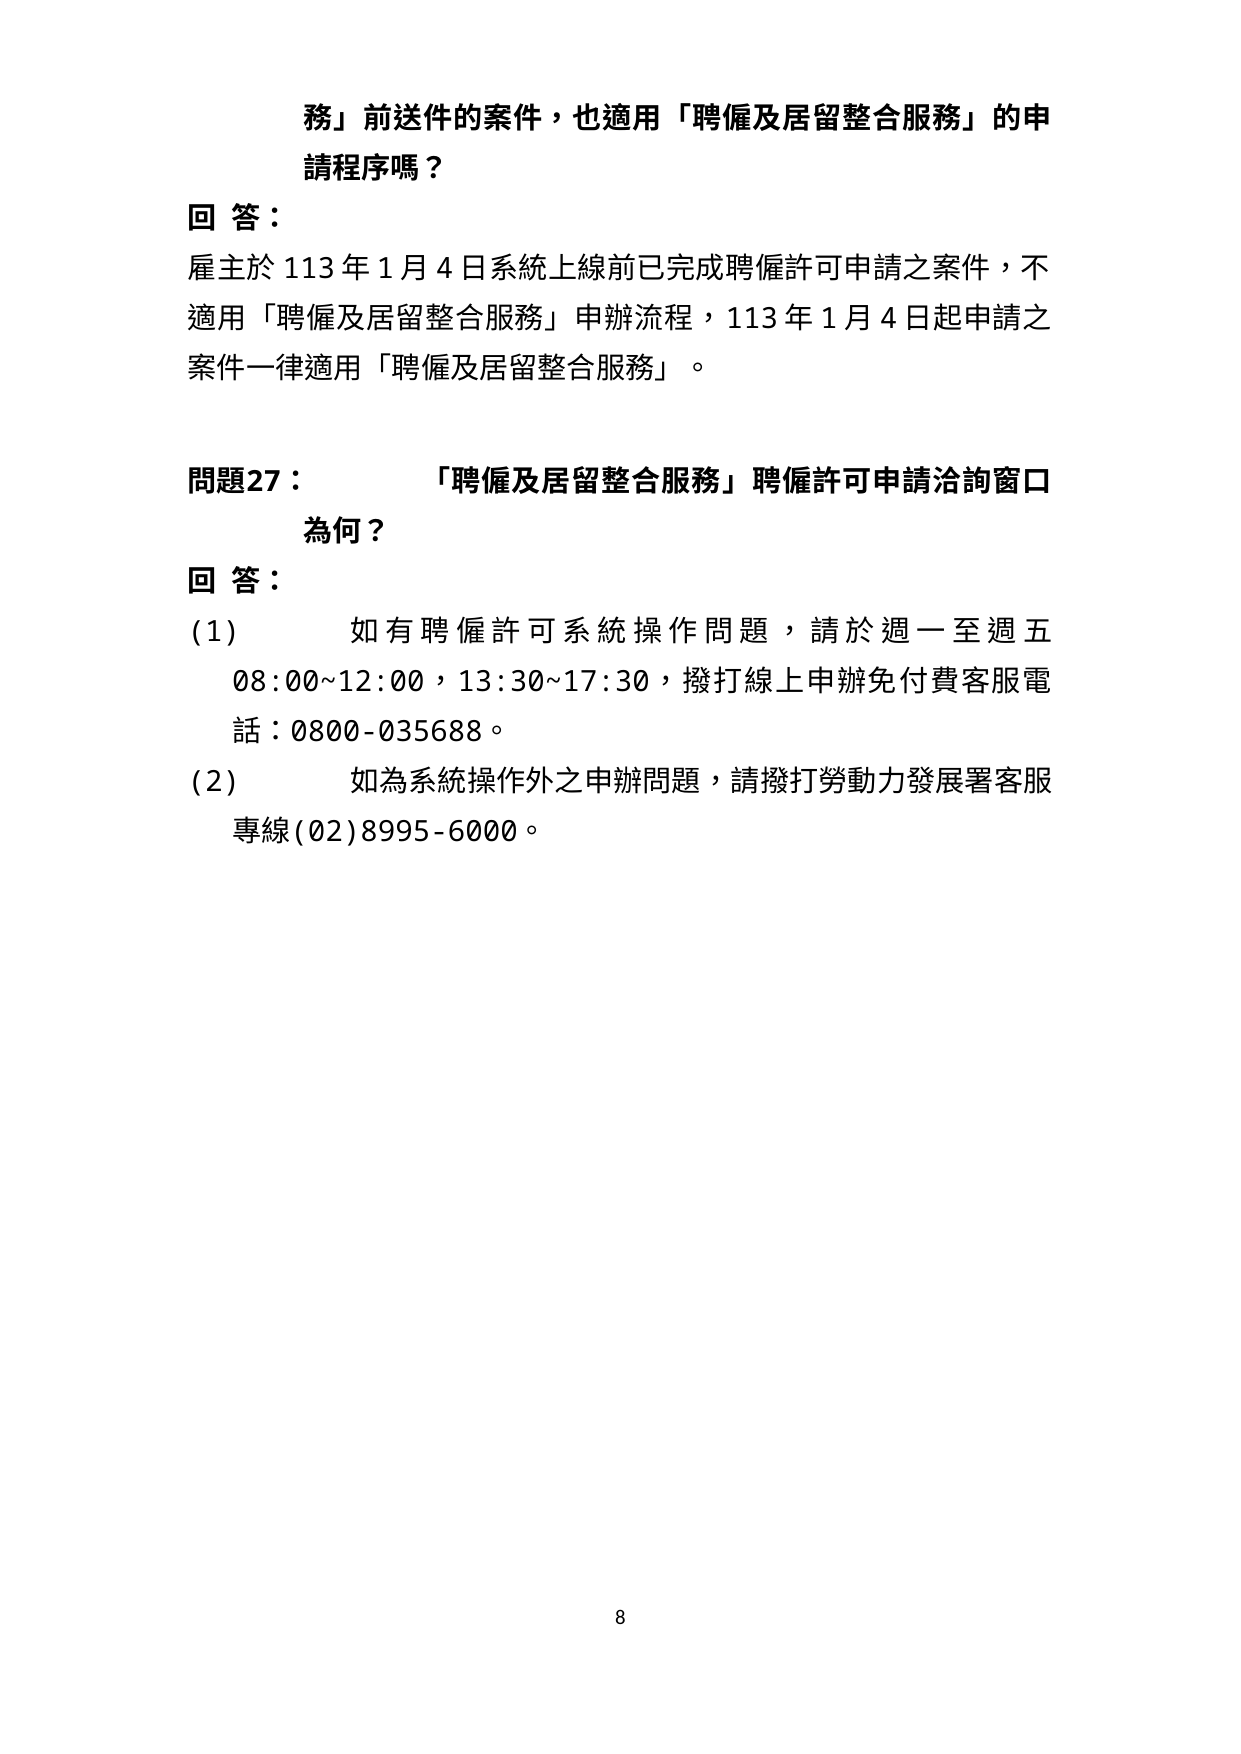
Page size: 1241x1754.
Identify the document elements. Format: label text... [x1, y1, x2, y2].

list 如有聘僱許可系統操作問題，請於週一至週五08:00~12:00，13:30~17:30，撥打線上申辦免付費客服電話：0800-035688。 [187, 601, 1053, 751]
list 如為系統操作外之申辦問題，請撥打勞動力發展署客服專線(02)8995-6000。 [187, 751, 1053, 851]
list 「聘僱及居留整合服務」聘僱許可申請洽詢窗口為何？ [187, 451, 1053, 551]
text 回 答： [187, 189, 1053, 239]
text 雇主於113年1月4日系統上線前已完成聘僱許可申請之案件，不適用「聘僱及居留整合服務」申辦流程，113年1月4日起申請之案件一律適用「聘僱及居留整合服務」。 [187, 239, 1053, 389]
text 回 答： [187, 551, 1053, 601]
list 務」前送件的案件，也適用「聘僱及居留整合服務」的申請程序嗎？ [187, 89, 1053, 189]
